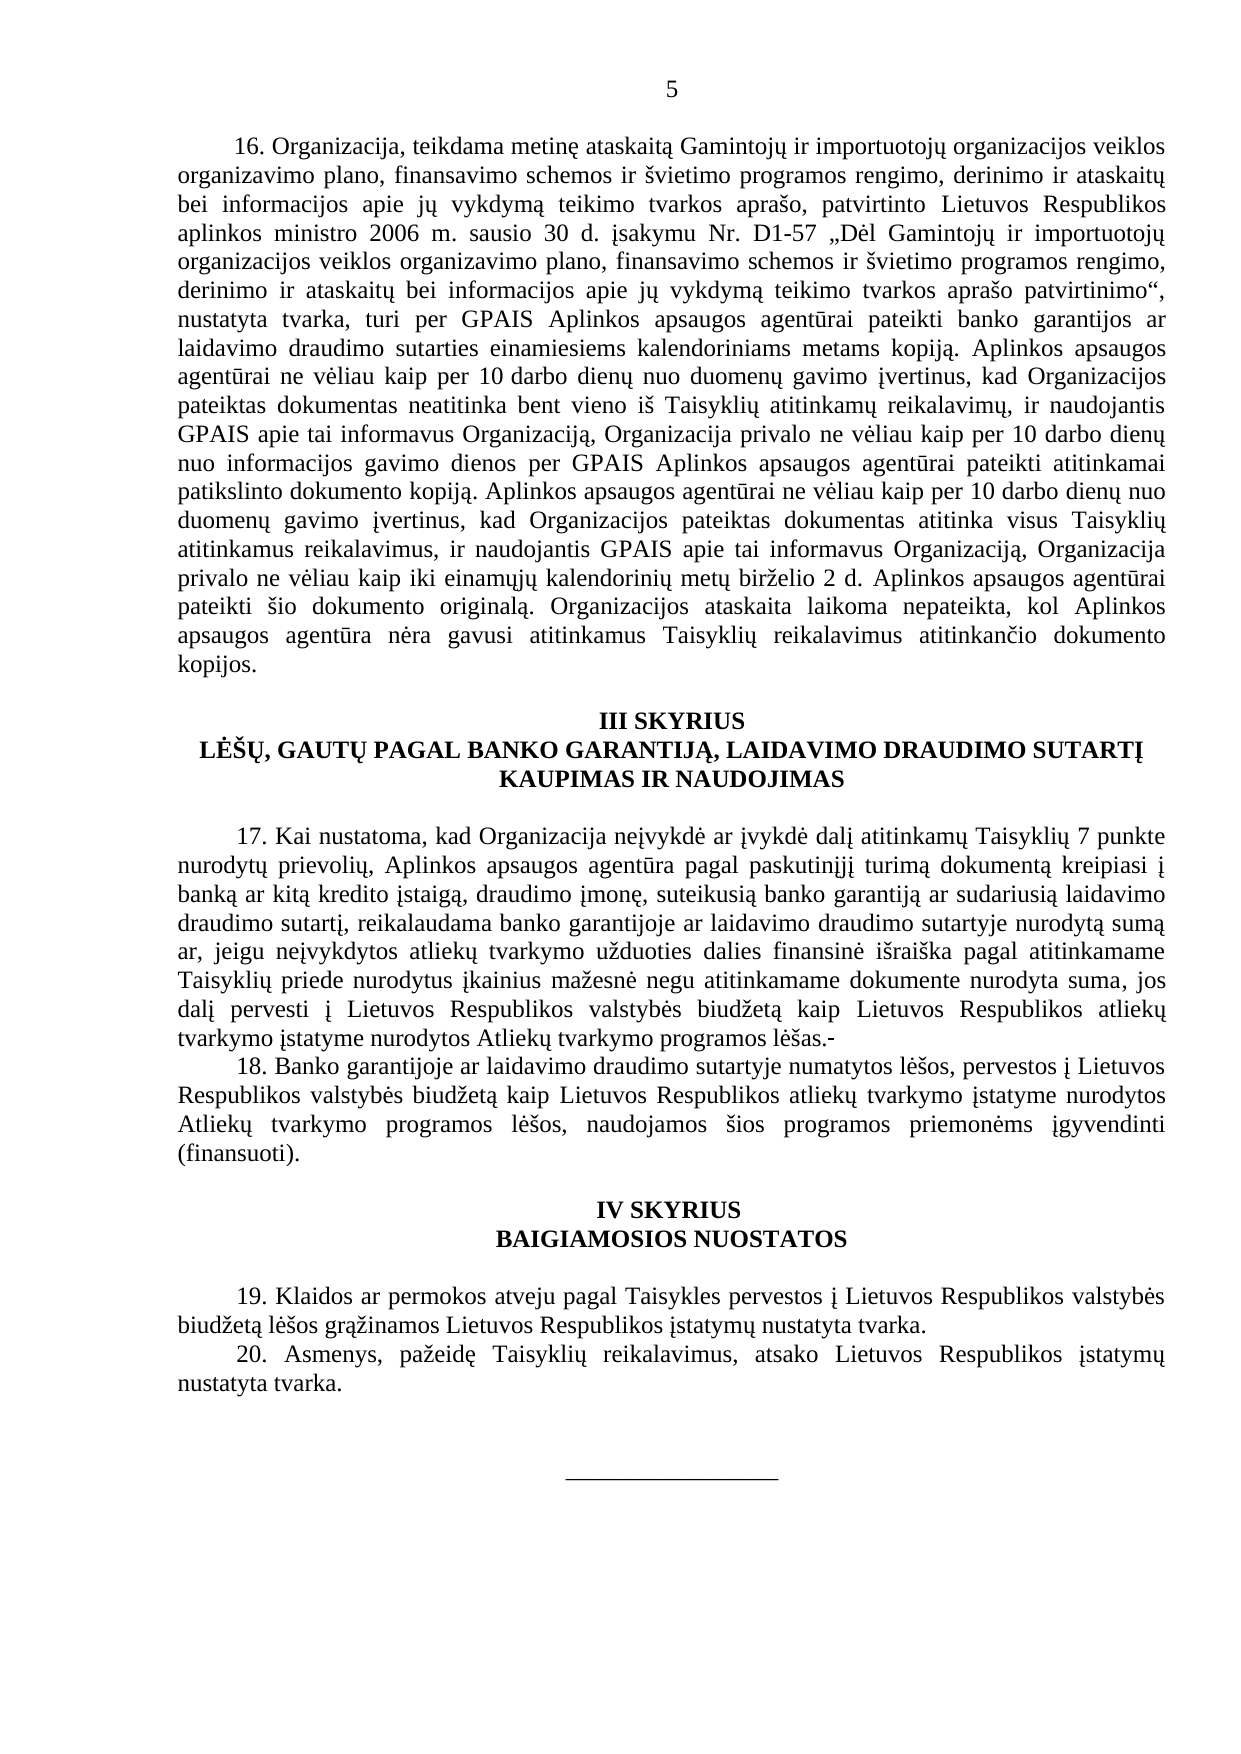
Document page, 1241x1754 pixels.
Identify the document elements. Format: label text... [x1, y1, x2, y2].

text III Skyrius [177, 706, 1166, 735]
text IV Skyrius [177, 1195, 1166, 1224]
text 19. Klaidos ar permokos atveju pagal Taisykles pervestos į Lietuvos Respublikos valstybės biudžetą lėšos grąžinamos Lietuvos Respublikos įstatymų nustatyta tvarka. [177, 1281, 1166, 1339]
text 18. Banko garantijoje ar laidavimo draudimo sutartyje numatytos lėšos, pervestos į Lietuvos Respublikos valstybės biudžetą kaip Lietuvos Respublikos atliekų tvarkymo įstatyme nurodytos Atliekų tvarkymo programos lėšos, naudojamos šios programos priemonėms įgyvendinti (finansuoti). [177, 1051, 1166, 1166]
text 16. Organizacija, teikdama metinę ataskaitą Gamintojų ir importuotojų organizacijos veiklos organizavimo plano, finansavimo schemos ir švietimo programos rengimo, derinimo ir ataskaitų bei informacijos apie jų vykdymą teikimo tvarkos aprašo, patvirtinto Lietuvos Respublikos aplinkos ministro 2006 m. sausio 30 d. įsakymu Nr. D1-57 „Dėl Gamintojų ir importuotojų organizacijos veiklos organizavimo plano, finansavimo schemos ir švietimo programos rengimo, derinimo ir ataskaitų bei informacijos apie jų vykdymą teikimo tvarkos aprašo patvirtinimo“, nustatyta tvarka, turi per GPAIS Aplinkos apsaugos agentūrai pateikti banko garantijos ar laidavimo draudimo sutarties einamiesiems kalendoriniams metams kopiją. Aplinkos apsaugos agentūrai ne vėliau kaip per 10 darbo dienų nuo duomenų gavimo įvertinus, kad Organizacijos pateiktas dokumentas neatitinka bent vieno iš Taisyklių atitinkamų reikalavimų, ir naudojantis GPAIS apie tai informavus Organizaciją, Organizacija privalo ne vėliau kaip per 10 darbo dienų nuo informacijos gavimo dienos per GPAIS Aplinkos apsaugos agentūrai pateikti atitinkamai patikslinto dokumento kopiją. Aplinkos apsaugos agentūrai ne vėliau kaip per 10 darbo dienų nuo duomenų gavimo įvertinus, kad Organizacijos pateiktas dokumentas atitinka visus Taisyklių atitinkamus reikalavimus, ir naudojantis GPAIS apie tai informavus Organizaciją, Organizacija privalo ne vėliau kaip iki einamųjų kalendorinių metų birželio 2 d. Aplinkos apsaugos agentūrai pateikti šio dokumento originalą. Organizacijos ataskaita laikoma nepateikta, kol Aplinkos apsaugos agentūra nėra gavusi atitinkamus Taisyklių reikalavimus atitinkančio dokumento kopijos. [177, 131, 1166, 678]
text _________________ [177, 1454, 1166, 1483]
text 20. Asmenys, pažeidę Taisyklių reikalavimus, atsako Lietuvos Respublikos įstatymų nustatyta tvarka. [177, 1339, 1166, 1396]
text BAIGIAMOSIOS NUOSTATOS [177, 1224, 1166, 1253]
text 17. Kai nustatoma, kad Organizacija neįvykdė ar įvykdė dalį atitinkamų Taisyklių 7 punkte nurodytų prievolių, Aplinkos apsaugos agentūra pagal paskutinįjį turimą dokumentą kreipiasi į banką ar kitą kredito įstaigą, draudimo įmonę, suteikusią banko garantiją ar sudariusią laidavimo draudimo sutartį, reikalaudama banko garantijoje ar laidavimo draudimo sutartyje nurodytą sumą ar, jeigu neįvykdytos atliekų tvarkymo užduoties dalies finansinė išraiška pagal atitinkamame Taisyklių priede nurodytus įkainius mažesnė negu atitinkamame dokumente nurodyta suma, jos dalį pervesti į Lietuvos Respublikos valstybės biudžetą kaip Lietuvos Respublikos atliekų tvarkymo įstatyme nurodytos Atliekų tvarkymo programos lėšas. [177, 821, 1166, 1051]
text LĖŠŲ, GAUTŲ PAGAL BANKO GARANTIJĄ, LAIDAVIMO DRAUDIMO SUTARTĮ KAUPIMAS IR NAUDOJIMAS [177, 735, 1166, 793]
